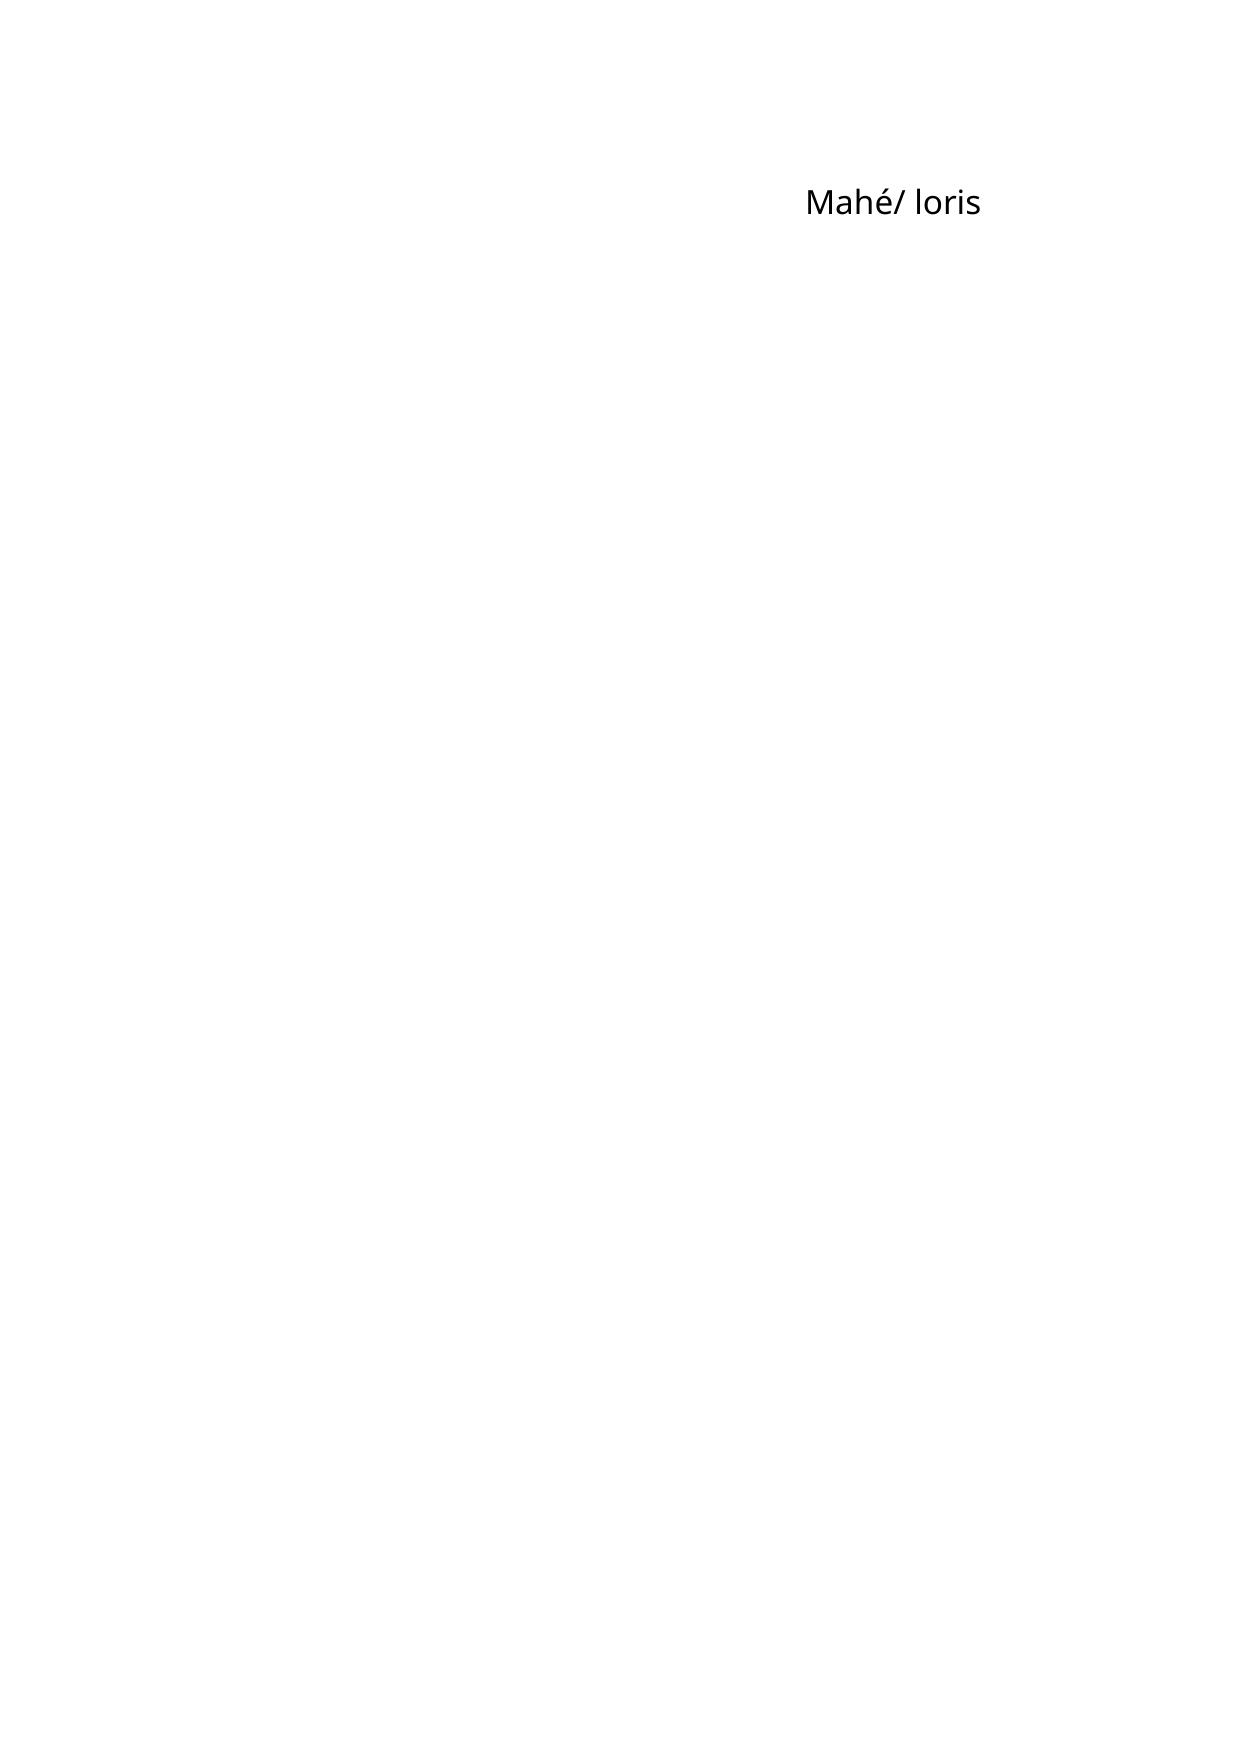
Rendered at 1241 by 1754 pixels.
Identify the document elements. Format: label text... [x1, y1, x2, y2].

text Mahé/ loris [118, 118, 1122, 713]
